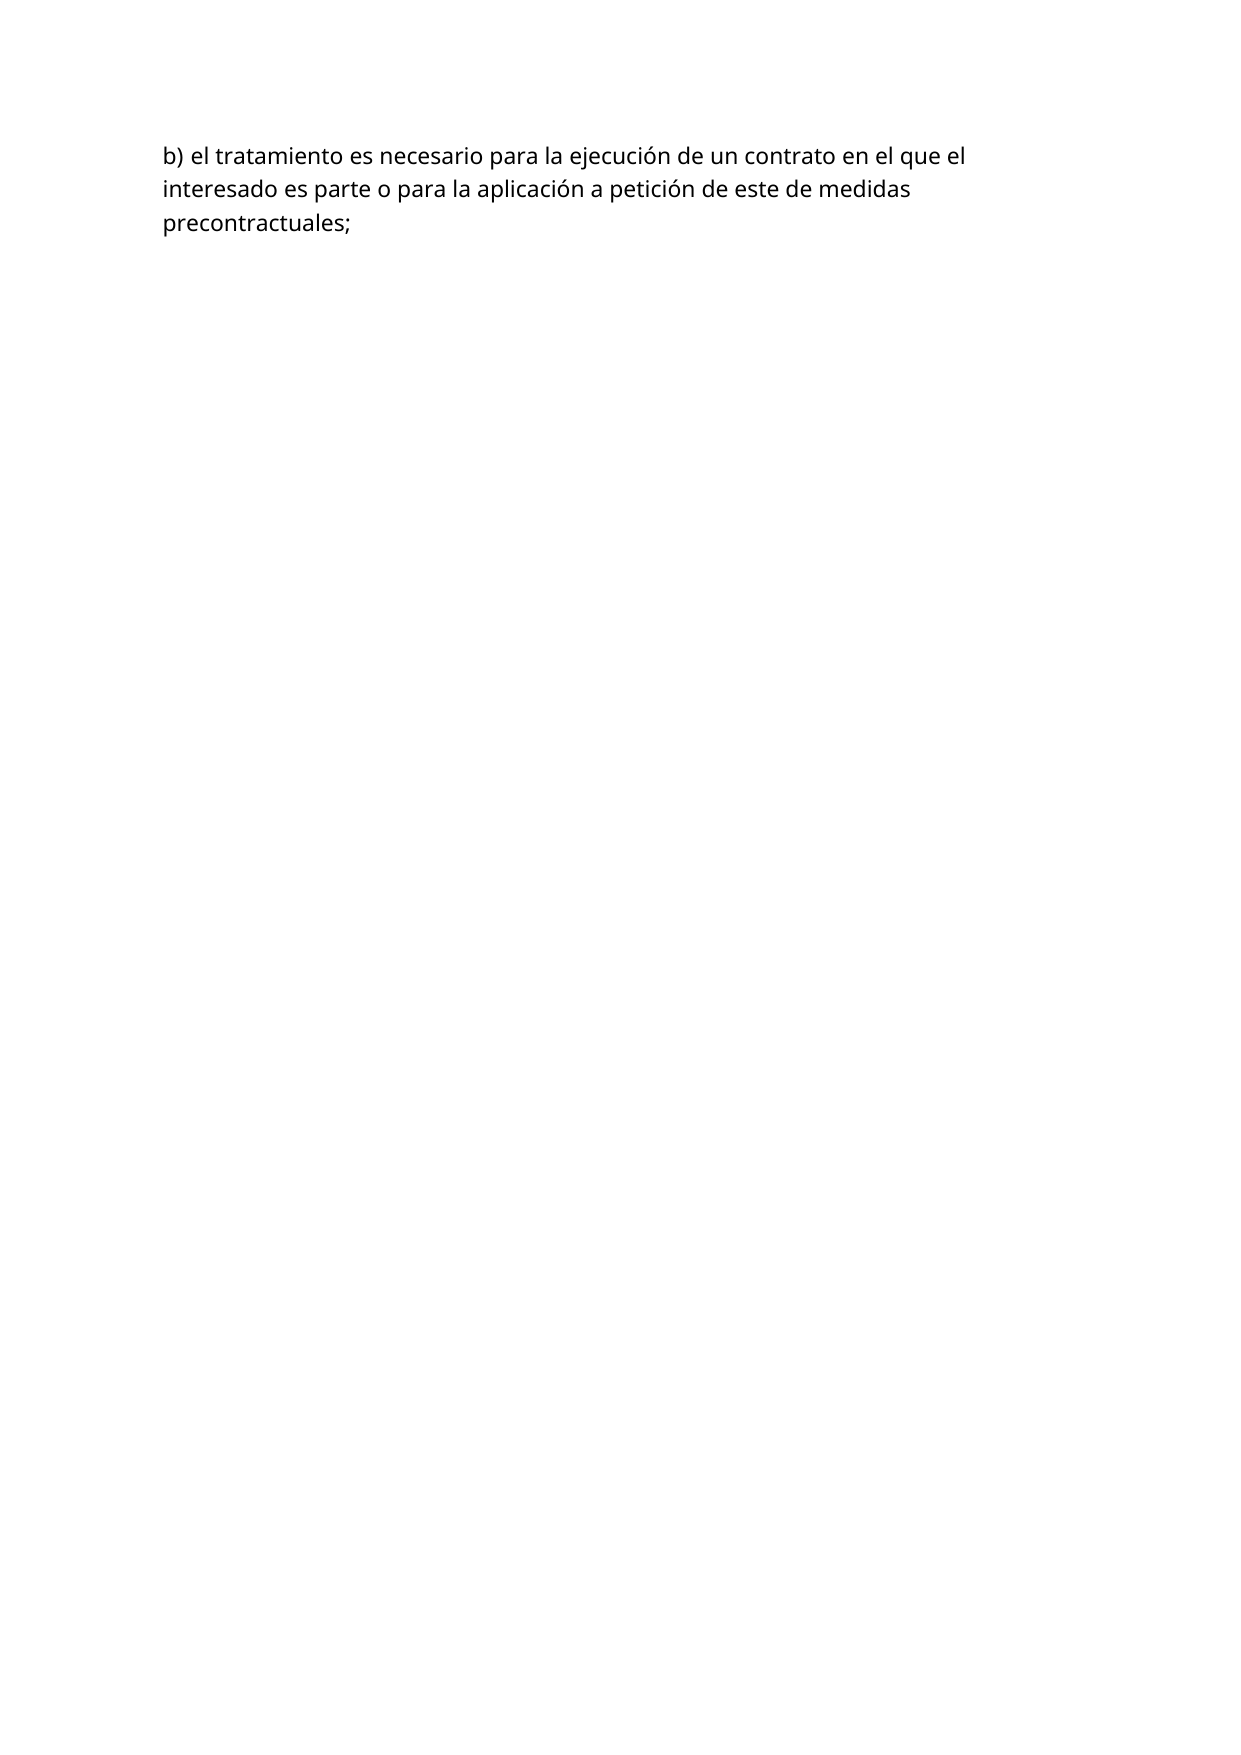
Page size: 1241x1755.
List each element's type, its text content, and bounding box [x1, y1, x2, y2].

list el tratamiento es necesario para la ejecución de un contrato en el que el interesado es parte o para la aplicación a petición de este de medidas precontractuales; [162, 139, 1063, 238]
